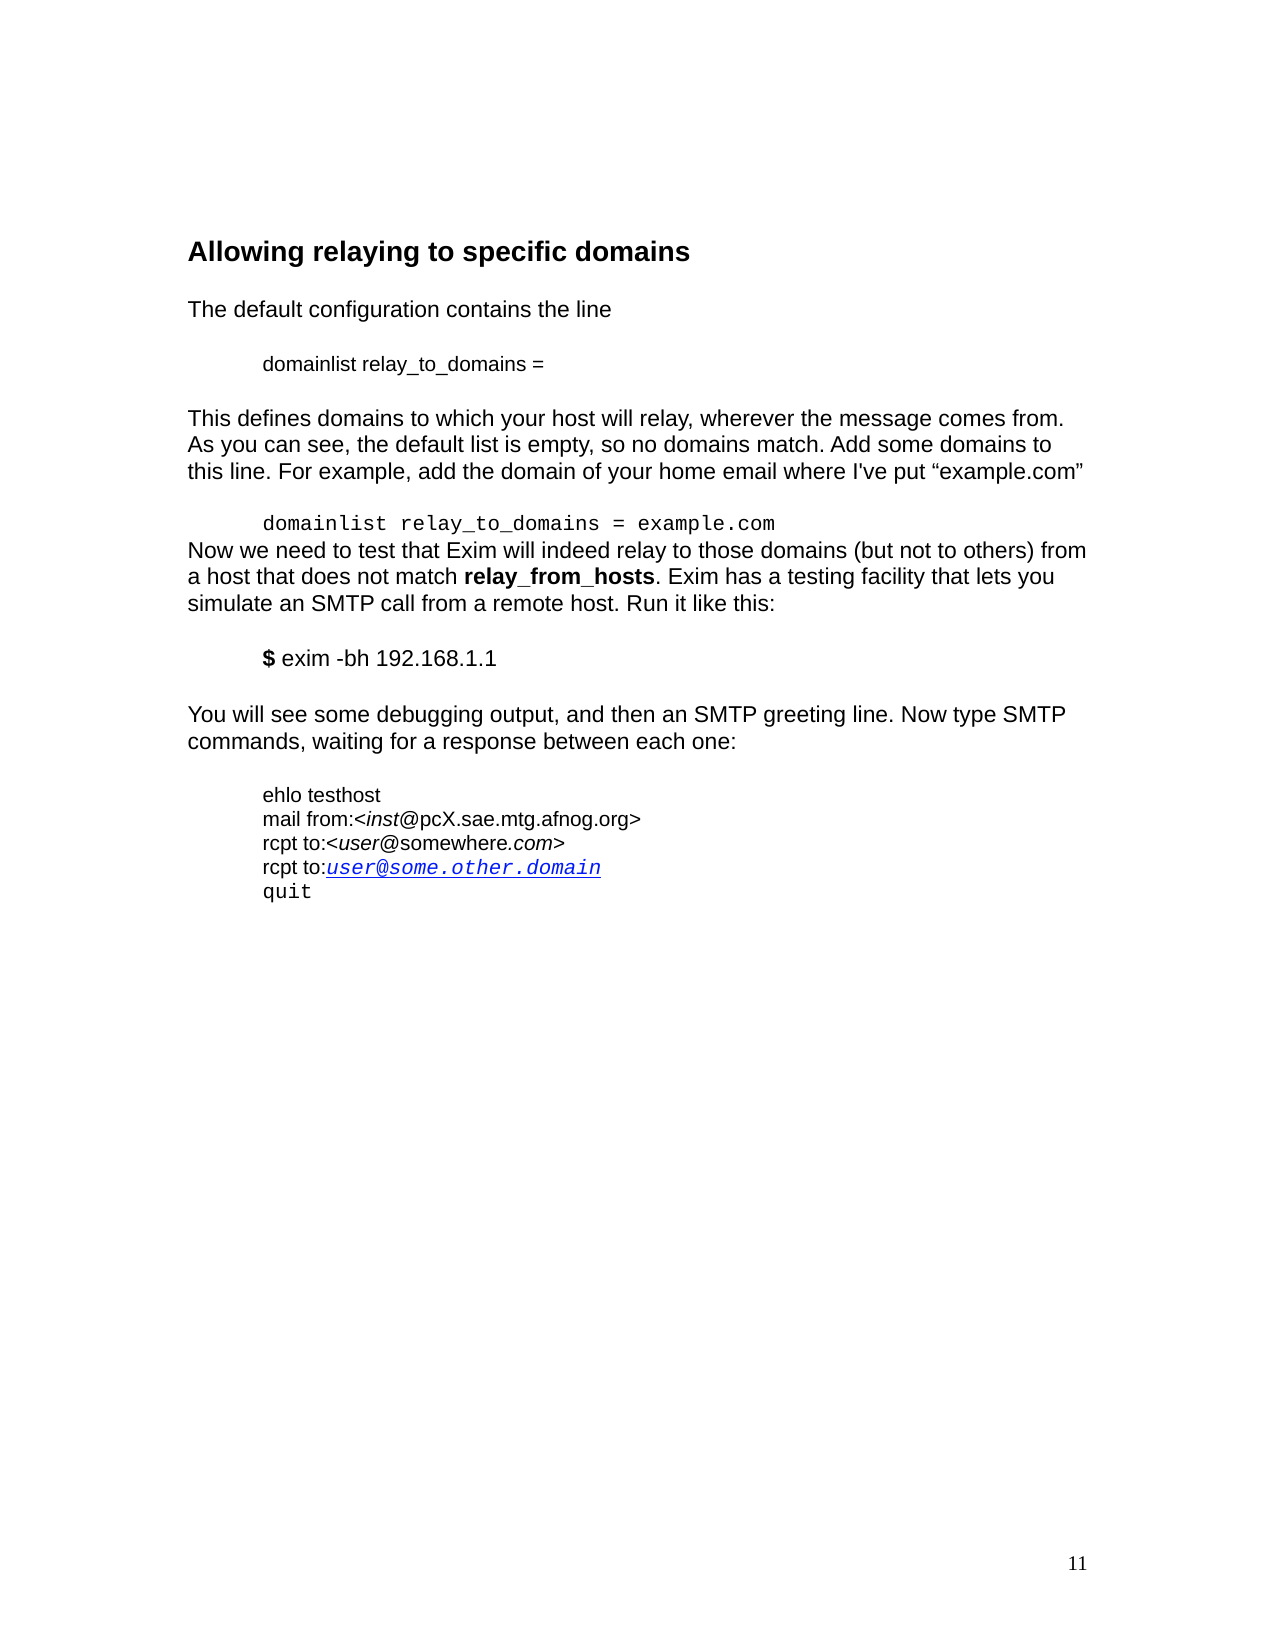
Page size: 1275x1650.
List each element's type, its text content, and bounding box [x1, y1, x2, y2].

text $ exim -bh 192.168.1.1 [262, 645, 1087, 671]
text ehlo testhost [262, 783, 1087, 807]
text rcpt to:<user@somewhere.com> [262, 831, 1087, 855]
text Now we need to test that Exim will indeed relay to those domains (but not to others) from a host that does not match relay_from_hosts. Exim has a testing facility that lets you simulate an SMTP call from a remote host. Run it like this: [187, 537, 1087, 616]
text This defines domains to which your host will relay, wherever the message comes from. As you can see, the default list is empty, so no domains match. Add some domains to this line. For example, add the domain of your home email where I've put “example.com” [187, 405, 1087, 484]
text domainlist relay_to_domains = [262, 352, 1087, 376]
subtitle Allowing relaying to specific domains [187, 235, 1087, 267]
text mail from:<inst@pcX.sae.mtg.afnog.org> [262, 807, 1087, 831]
text domainlist relay_to_domains = example.com [262, 513, 1087, 537]
text You will see some debugging output, and then an SMTP greeting line. Now type SMTP commands, waiting for a response between each one: [187, 701, 1087, 754]
text rcpt to:user@some.other.domain [262, 855, 1087, 881]
text The default configuration contains the line [187, 296, 1087, 323]
text quit [262, 881, 1087, 904]
